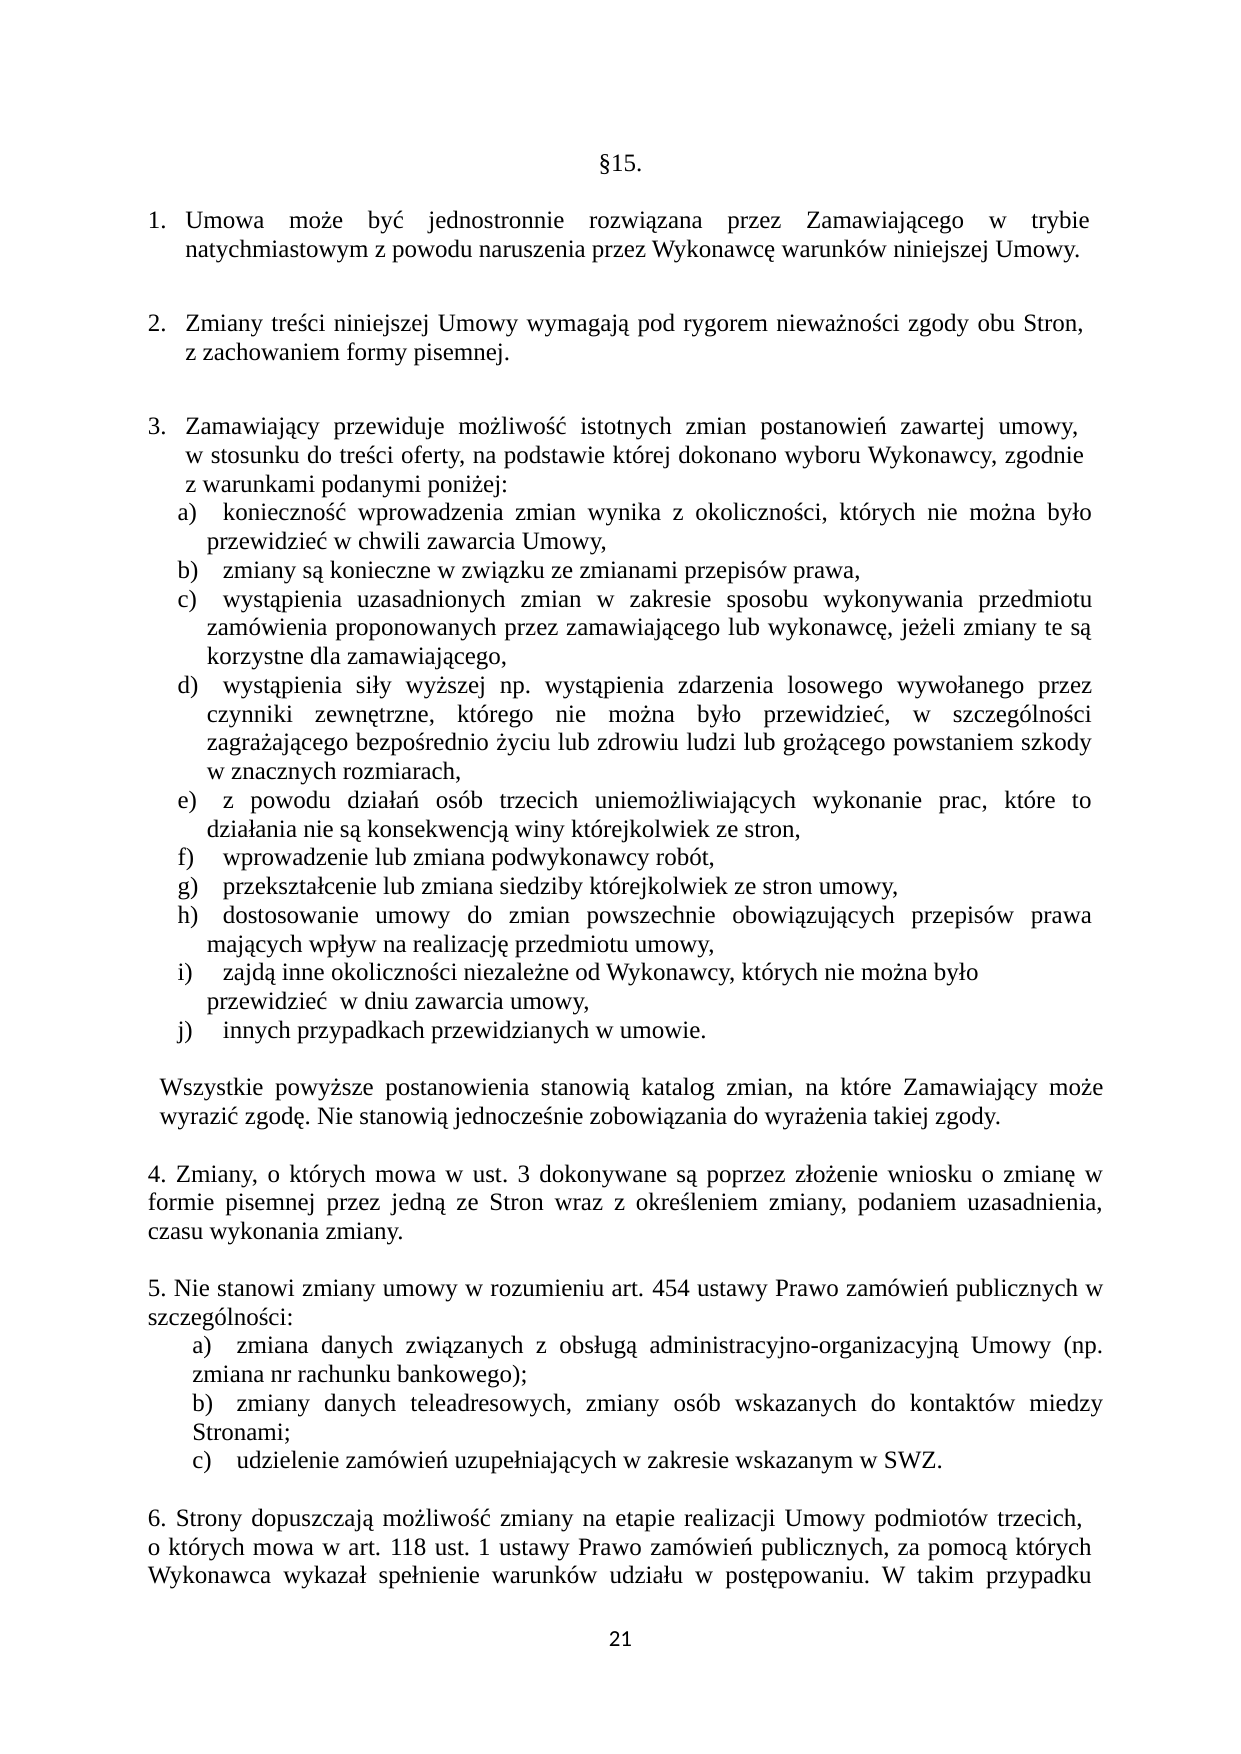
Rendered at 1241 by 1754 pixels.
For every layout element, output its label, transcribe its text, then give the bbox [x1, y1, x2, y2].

list Zmiany treści niniejszej Umowy wymagają pod rygorem nieważności zgody obu Stron, z zachowaniem formy pisemnej. [148, 308, 1093, 366]
list wprowadzenie lub zmiana podwykonawcy robót, [177, 842, 1093, 871]
list udzielenie zamówień uzupełniających w zakresie wskazanym w SWZ. [192, 1445, 1104, 1474]
list z powodu działań osób trzecich uniemożliwiających wykonanie prac, które to działania nie są konsekwencją winy którejkolwiek ze stron, [177, 785, 1093, 842]
list zmiany danych teleadresowych, zmiany osób wskazanych do kontaktów miedzy Stronami; [192, 1388, 1104, 1445]
text §15. [148, 148, 1093, 176]
list przekształcenie lub zmiana siedziby którejkolwiek ze stron umowy, [177, 871, 1093, 900]
list zmiana danych związanych z obsługą administracyjno-organizacyjną Umowy (np. zmiana nr rachunku bankowego); [192, 1330, 1104, 1388]
list wystąpienia uzasadnionych zmian w zakresie sposobu wykonywania przedmiotu zamówienia proponowanych przez zamawiającego lub wykonawcę, jeżeli zmiany te są korzystne dla zamawiającego, [177, 584, 1093, 670]
text 5. Nie stanowi zmiany umowy w rozumieniu art. 454 ustawy Prawo zamówień publicznych w szczególności: [148, 1273, 1104, 1330]
list Umowa może być jednostronnie rozwiązana przez Zamawiającego w trybie natychmiastowym z powodu naruszenia przez Wykonawcę warunków niniejszej Umowy. [148, 205, 1093, 263]
text Wszystkie powyższe postanowienia stanowią katalog zmian, na które Zamawiający może wyrazić zgodę. Nie stanowią jednocześnie zobowiązania do wyrażenia takiej zgody. [148, 1072, 1093, 1130]
list zmiany są konieczne w związku ze zmianami przepisów prawa, [177, 555, 1093, 584]
list wystąpienia siły wyższej np. wystąpienia zdarzenia losowego wywołanego przez czynniki zewnętrzne, którego nie można było przewidzieć, w szczególności zagrażającego bezpośrednio życiu lub zdrowiu ludzi lub grożącego powstaniem szkody w znacznych rozmiarach, [177, 670, 1093, 785]
list Zamawiający przewiduje możliwość istotnych zmian postanowień zawartej umowy, w stosunku do treści oferty, na podstawie której dokonano wyboru Wykonawcy, zgodnie z warunkami podanymi poniżej: [148, 411, 1093, 497]
list zajdą inne okoliczności niezależne od Wykonawcy, których nie można było przewidzieć w dniu zawarcia umowy, [177, 957, 1093, 1015]
list 6. Strony dopuszczają możliwość zmiany na etapie realizacji Umowy podmiotów trzecich, o których mowa w art. 118 ust. 1 ustawy Prawo zamówień publicznych, za pomocą których Wykonawca wykazał spełnienie warunków udziału w postępowaniu. W takim przypadku [148, 1503, 1093, 1589]
list konieczność wprowadzenia zmian wynika z okoliczności, których nie można było przewidzieć w chwili zawarcia Umowy, [177, 497, 1093, 555]
text 4. Zmiany, o których mowa w ust. 3 dokonywane są poprzez złożenie wniosku o zmianę w formie pisemnej przez jedną ze Stron wraz z określeniem zmiany, podaniem uzasadnienia, czasu wykonania zmiany. [148, 1159, 1104, 1245]
list dostosowanie umowy do zmian powszechnie obowiązujących przepisów prawa mających wpływ na realizację przedmiotu umowy, [177, 900, 1093, 957]
list innych przypadkach przewidzianych w umowie. [177, 1015, 1093, 1044]
